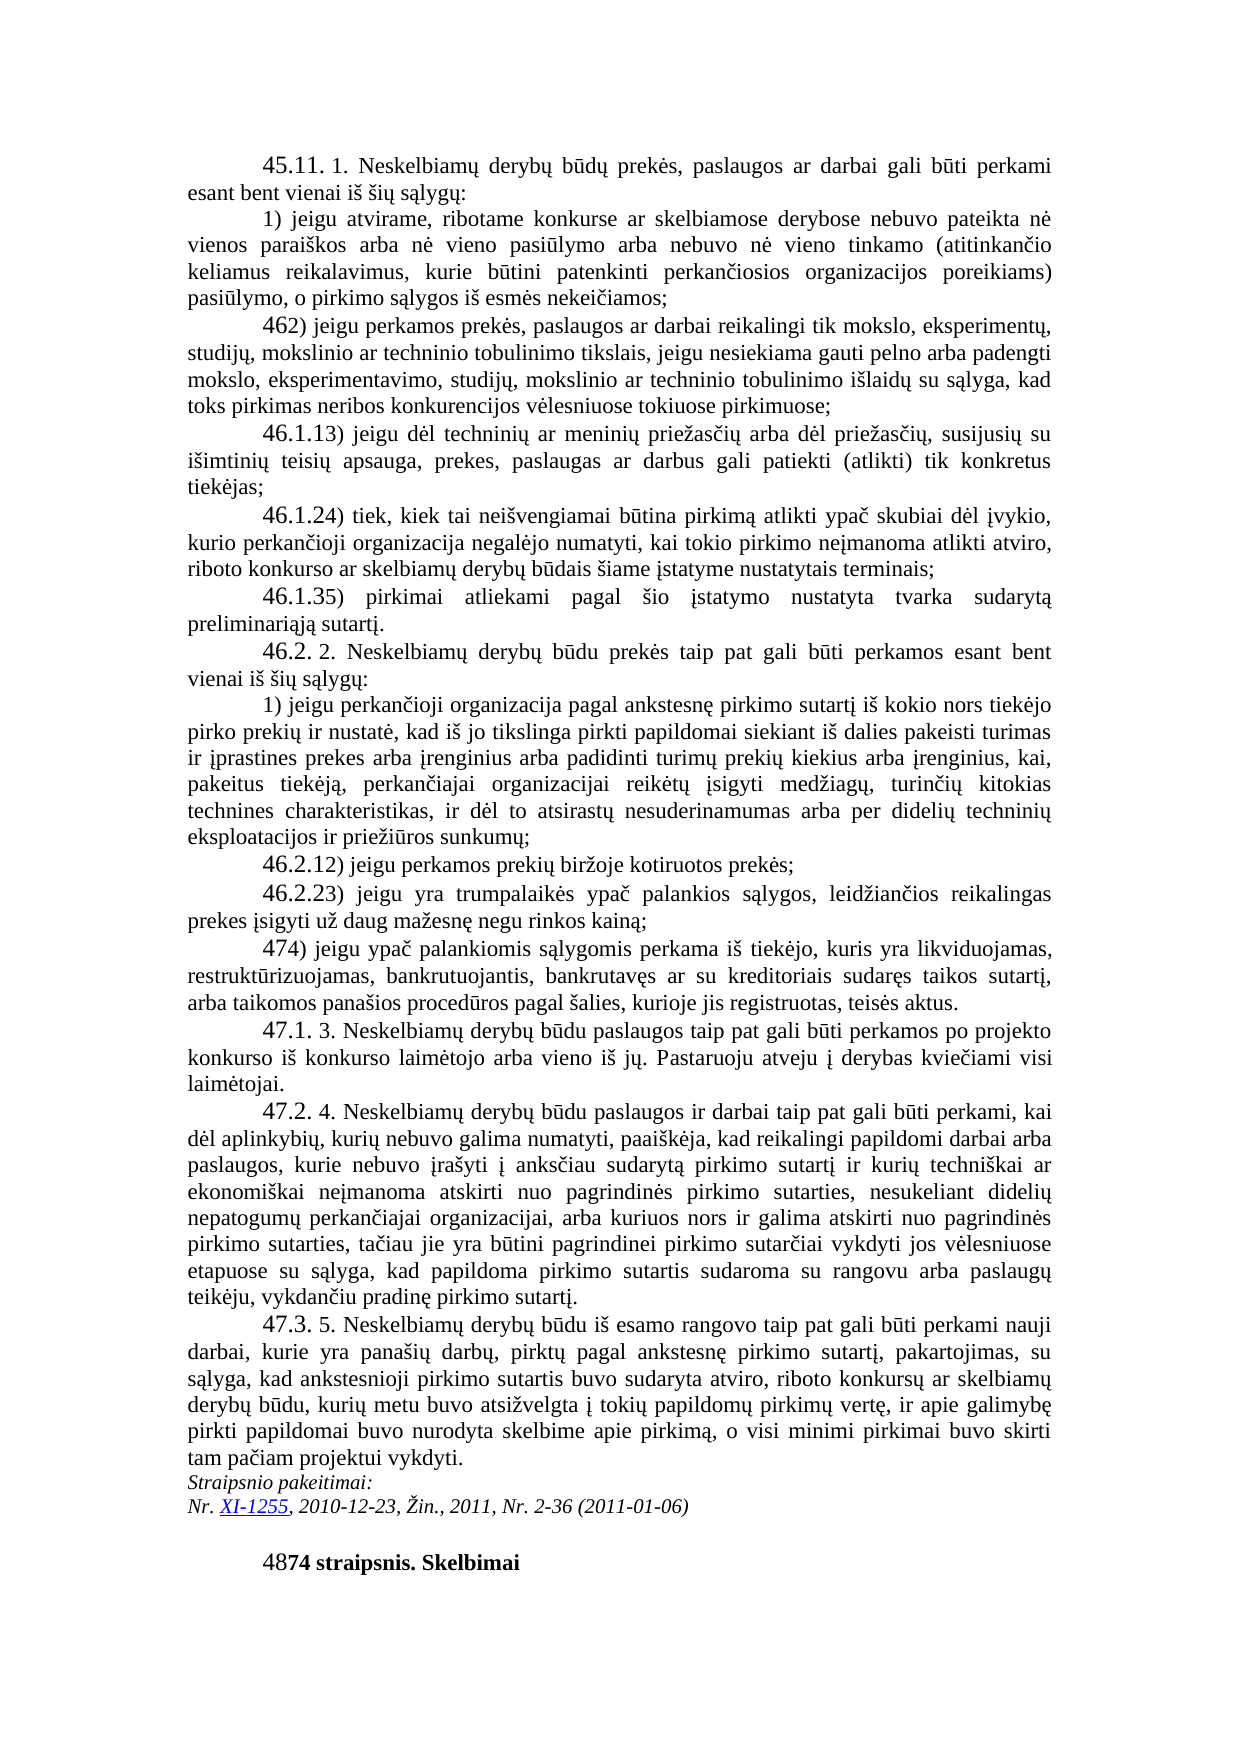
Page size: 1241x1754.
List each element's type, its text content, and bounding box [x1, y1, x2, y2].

subtitle 3) jeigu dėl techninių ar meninių priežasčių arba dėl priežasčių, susijusių su išimtinių teisių apsauga, prekes, paslaugas ar darbus gali patiekti (atlikti) tik konkretus tiekėjas; [187, 418, 1053, 500]
subtitle 5) pirkimai atliekami pagal šio įstatymo nustatyta tvarka sudarytą preliminariąją sutartį. [187, 581, 1053, 636]
subtitle 3. Neskelbiamų derybų būdu paslaugos taip pat gali būti perkamos po projekto konkurso iš konkurso laimėtojo arba vieno iš jų. Pastaruoju atveju į derybas kviečiami visi laimėtojai. [187, 1015, 1053, 1096]
subtitle 4) tiek, kiek tai neišvengiamai būtina pirkimą atlikti ypač skubiai dėl įvykio, kurio perkančioji organizacija negalėjo numatyti, kai tokio pirkimo neįmanoma atlikti atviro, riboto konkurso ar skelbiamų derybų būdais šiame įstatyme nustatytais terminais; [187, 500, 1053, 581]
text Nr. XI-1255, 2010-12-23, Žin., 2011, Nr. 2-36 (2011-01-06) [187, 1494, 1053, 1518]
subtitle 4) jeigu ypač palankiomis sąlygomis perkama iš tiekėjo, kuris yra likviduojamas, restruktūrizuojamas, bankrutuojantis, bankrutavęs ar su kreditoriais sudaręs taikos sutartį, arba taikomos panašios procedūros pagal šalies, kurioje jis registruotas, teisės aktus. [187, 933, 1053, 1015]
subtitle 1. Neskelbiamų derybų būdų prekės, paslaugos ar darbai gali būti perkami esant bent vienai iš šių sąlygų: [187, 150, 1053, 205]
text 1) jeigu atvirame, ribotame konkurse ar skelbiamose derybose nebuvo pateikta nė vienos paraiškos arba nė vieno pasiūlymo arba nebuvo nė vieno tinkamo (atitinkančio keliamus reikalavimus, kurie būtini patenkinti perkančiosios organizacijos poreikiams) pasiūlymo, o pirkimo sąlygos iš esmės nekeičiamos; [187, 205, 1053, 311]
subtitle 5. Neskelbiamų derybų būdu iš esamo rangovo taip pat gali būti perkami nauji darbai, kurie yra panašių darbų, pirktų pagal ankstesnę pirkimo sutartį, pakartojimas, su sąlyga, kad ankstesnioji pirkimo sutartis buvo sudaryta atviro, riboto konkursų ar skelbiamų derybų būdu, kurių metu buvo atsižvelgta į tokių papildomų pirkimų vertę, ir apie galimybę pirkti papildomai buvo nurodyta skelbime apie pirkimą, o visi minimi pirkimai buvo skirti tam pačiam projektui vykdyti. [187, 1309, 1053, 1470]
text Straipsnio pakeitimai: [187, 1470, 1053, 1494]
subtitle 2) jeigu perkamos prekės, paslaugos ar darbai reikalingi tik mokslo, eksperimentų, studijų, mokslinio ar techninio tobulinimo tikslais, jeigu nesiekiama gauti pelno arba padengti mokslo, eksperimentavimo, studijų, mokslinio ar techninio tobulinimo išlaidų su sąlyga, kad toks pirkimas neribos konkurencijos vėlesniuose tokiuose pirkimuose; [187, 311, 1053, 418]
subtitle 74 straipsnis. Skelbimai [187, 1547, 1053, 1576]
subtitle 4. Neskelbiamų derybų būdu paslaugos ir darbai taip pat gali būti perkami, kai dėl aplinkybių, kurių nebuvo galima numatyti, paaiškėja, kad reikalingi papildomi darbai arba paslaugos, kurie nebuvo įrašyti į anksčiau sudarytą pirkimo sutartį ir kurių techniškai ar ekonomiškai neįmanoma atskirti nuo pagrindinės pirkimo sutarties, nesukeliant didelių nepatogumų perkančiajai organizacijai, arba kuriuos nors ir galima atskirti nuo pagrindinės pirkimo sutarties, tačiau jie yra būtini pagrindinei pirkimo sutarčiai vykdyti jos vėlesniuose etapuose su sąlyga, kad papildoma pirkimo sutartis sudaroma su rangovu arba paslaugų teikėju, vykdančiu pradinę pirkimo sutartį. [187, 1096, 1053, 1309]
subtitle 3) jeigu yra trumpalaikės ypač palankios sąlygos, leidžiančios reikalingas prekes įsigyti už daug mažesnę negu rinkos kainą; [187, 878, 1053, 933]
text 1) jeigu perkančioji organizacija pagal ankstesnę pirkimo sutartį iš kokio nors tiekėjo pirko prekių ir nustatė, kad iš jo tikslinga pirkti papildomai siekiant iš dalies pakeisti turimas ir įprastines prekes arba įrenginius arba padidinti turimų prekių kiekius arba įrenginius, kai, pakeitus tiekėją, perkančiajai organizacijai reikėtų įsigyti medžiagų, turinčių kitokias technines charakteristikas, ir dėl to atsirastų nesuderinamumas arba per didelių techninių eksploatacijos ir priežiūros sunkumų; [187, 691, 1053, 849]
subtitle 2. Neskelbiamų derybų būdu prekės taip pat gali būti perkamos esant bent vienai iš šių sąlygų: [187, 636, 1053, 691]
subtitle 2) jeigu perkamos prekių biržoje kotiruotos prekės; [187, 849, 1053, 878]
